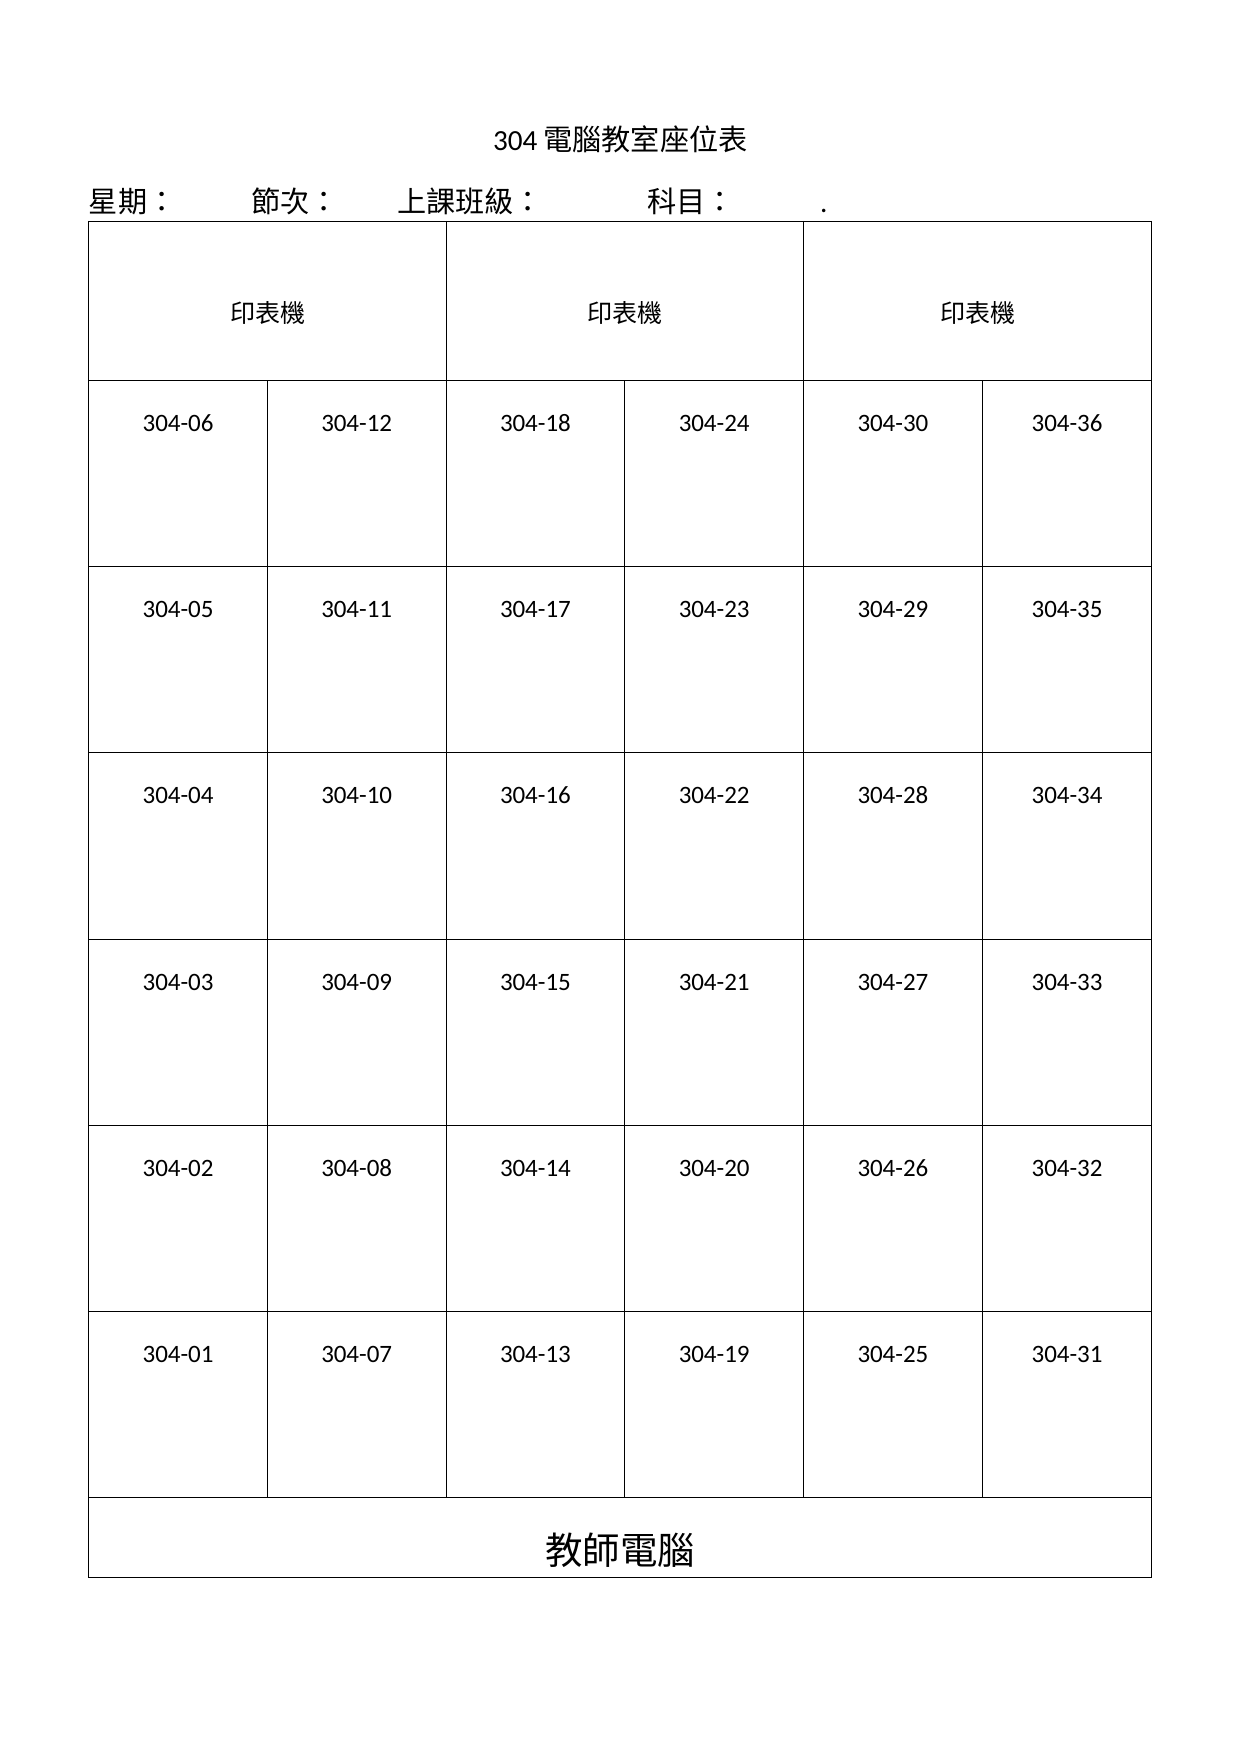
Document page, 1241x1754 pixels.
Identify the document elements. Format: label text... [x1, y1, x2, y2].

table_cell 304-02 [89, 1126, 267, 1311]
table_cell 304-26 [804, 1126, 982, 1311]
table_cell 304-35 [983, 567, 1151, 752]
table_cell 304-12 [268, 381, 446, 566]
table_cell 304-13 [447, 1312, 624, 1497]
table_cell 304-17 [447, 567, 624, 752]
table_cell 304-18 [447, 381, 624, 566]
table_cell 304-15 [447, 940, 624, 1124]
table_cell 304-06 [89, 381, 267, 566]
table_cell 304-29 [804, 567, 982, 752]
table_cell 304-31 [983, 1312, 1151, 1497]
table_cell 304-27 [804, 940, 982, 1124]
table_cell 304-01 [89, 1312, 267, 1497]
table_cell 304-14 [447, 1126, 624, 1311]
table_cell 304-09 [268, 940, 446, 1124]
table_cell 304-33 [983, 940, 1151, 1124]
table_cell 304-03 [89, 940, 267, 1124]
table_cell 304-22 [625, 753, 803, 938]
table_cell 304-11 [268, 567, 446, 752]
table_cell 304-08 [268, 1126, 446, 1311]
table_cell 304-07 [268, 1312, 446, 1497]
table_cell 304-30 [804, 381, 982, 566]
table_cell 304-21 [625, 940, 803, 1124]
table_cell 教師電腦 [89, 1498, 1151, 1577]
table_cell 304-04 [89, 753, 267, 938]
table_cell 304-36 [983, 381, 1151, 566]
table_header 印表機 [447, 222, 803, 380]
table_cell 304-16 [447, 753, 624, 938]
table_cell 304-25 [804, 1312, 982, 1497]
table_cell 304-19 [625, 1312, 803, 1497]
table_cell 304-24 [625, 381, 803, 566]
table_cell 304-28 [804, 753, 982, 938]
table_cell 304-20 [625, 1126, 803, 1311]
table_cell 304-34 [983, 753, 1151, 938]
table_header 印表機 [89, 222, 446, 380]
text 304電腦教室座位表 [89, 96, 1152, 158]
table_cell 304-05 [89, 567, 267, 752]
table_cell 304-23 [625, 567, 803, 752]
text 星期： 節次： 上課班級： 科目： . [89, 158, 1152, 221]
table_header 印表機 [804, 222, 1151, 380]
table_cell 304-10 [268, 753, 446, 938]
table_cell 304-32 [983, 1126, 1151, 1311]
